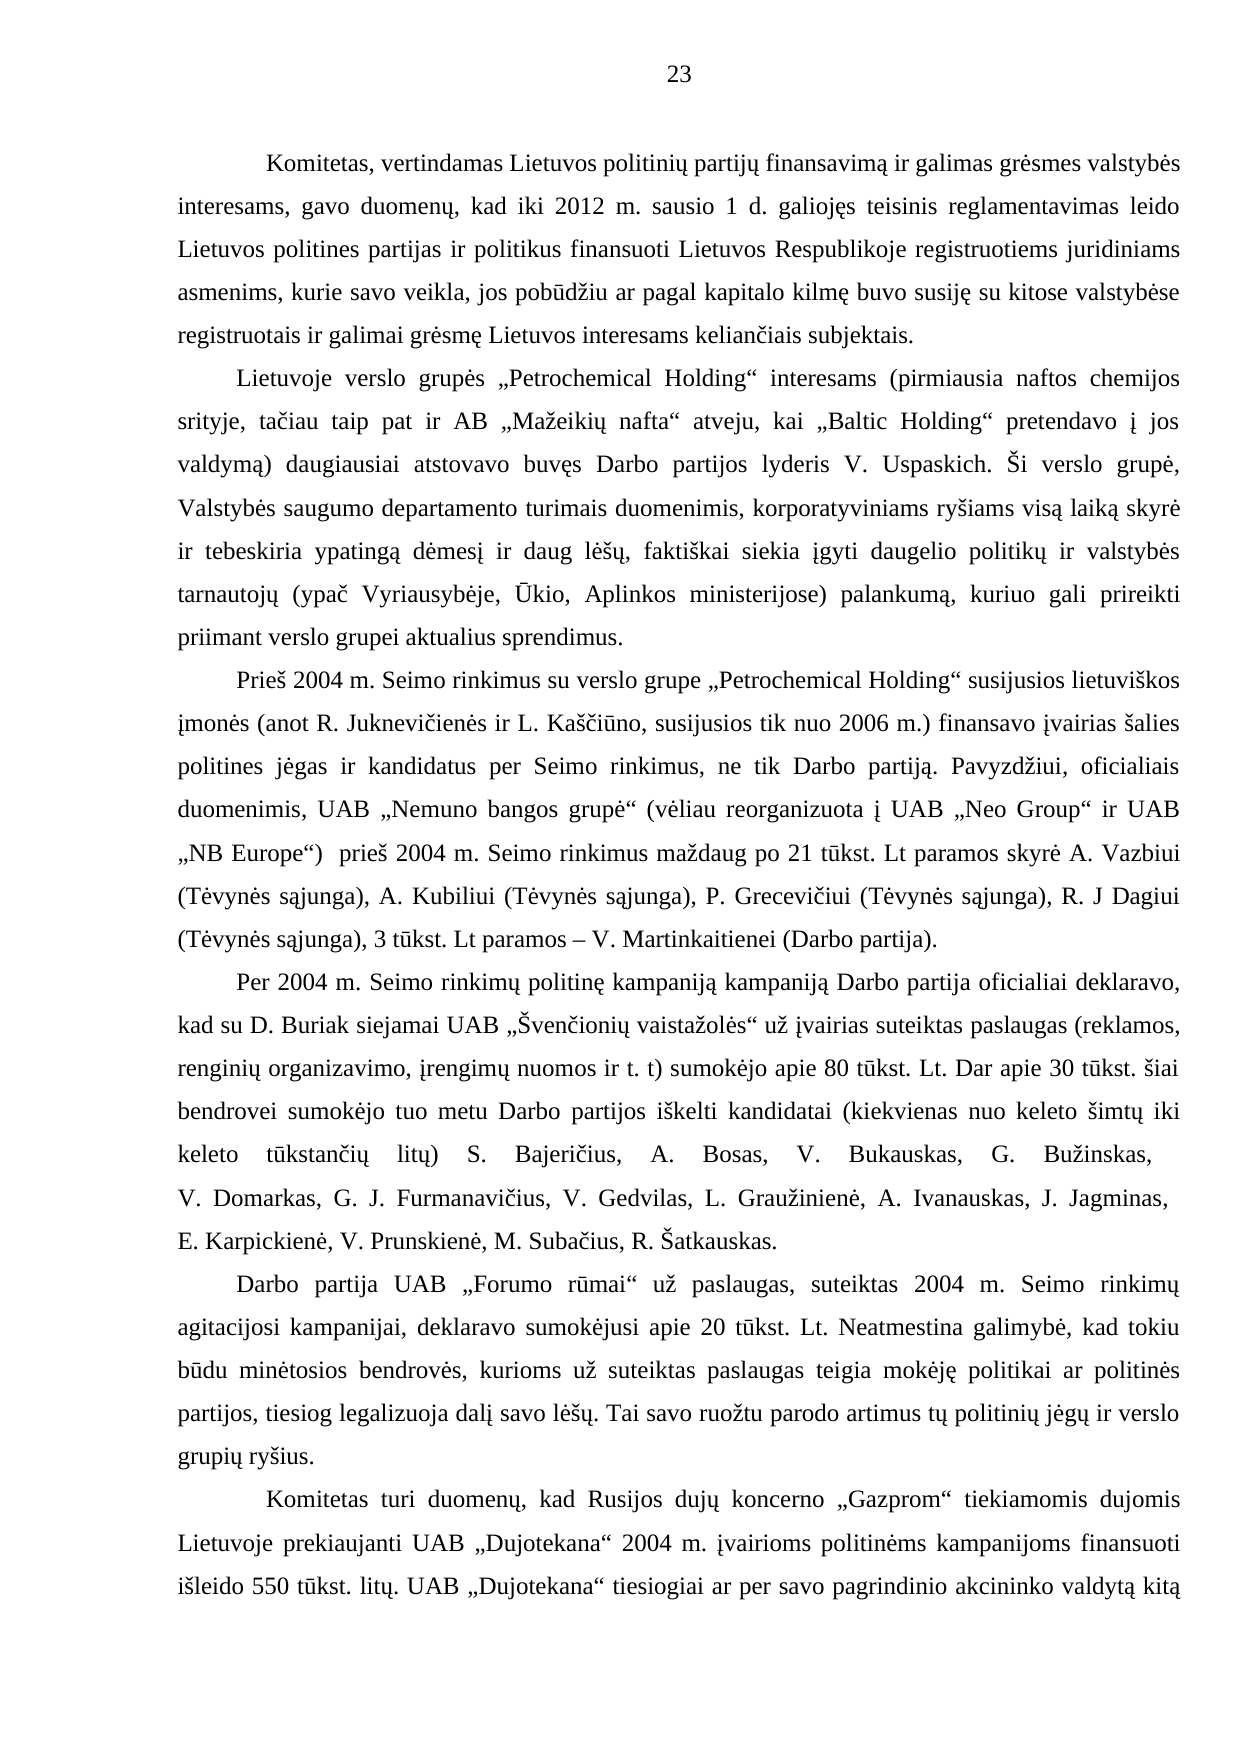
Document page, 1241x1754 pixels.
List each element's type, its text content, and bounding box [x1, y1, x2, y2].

text Per 2004 m. Seimo rinkimų politinę kampaniją kampaniją Darbo partija oficialiai deklaravo, kad su D. Buriak siejamai UAB „Švenčionių vaistažolės“ už įvairias suteiktas paslaugas (reklamos, renginių organizavimo, įrengimų nuomos ir t. t) sumokėjo apie 80 tūkst. Lt. Dar apie 30 tūkst. šiai bendrovei sumokėjo tuo metu Darbo partijos iškelti kandidatai (kiekvienas nuo keleto šimtų iki keleto tūkstančių litų) S. Bajeričius, A. Bosas, V. Bukauskas, G. Bužinskas, V. Domarkas, G. J. Furmanavičius, V. Gedvilas, L. Graužinienė, A. Ivanauskas, J. Jagminas, E. Karpickienė, V. Prunskienė, M. Subačius, R. Šatkauskas. [177, 967, 1181, 1254]
text Komitetas, vertindamas Lietuvos politinių partijų finansavimą ir galimas grėsmes valstybės interesams, gavo duomenų, kad iki 2012 m. sausio 1 d. galiojęs teisinis reglamentavimas leido Lietuvos politines partijas ir politikus finansuoti Lietuvos Respublikoje registruotiems juridiniams asmenims, kurie savo veikla, jos pobūdžiu ar pagal kapitalo kilmę buvo susiję su kitose valstybėse registruotais ir galimai grėsmę Lietuvos interesams keliančiais subjektais. [177, 148, 1181, 349]
text Prieš 2004 m. Seimo rinkimus su verslo grupe „Petrochemical Holding“ susijusios lietuviškos įmonės (anot R. Juknevičienės ir L. Kaščiūno, susijusios tik nuo 2006 m.) finansavo įvairias šalies politines jėgas ir kandidatus per Seimo rinkimus, ne tik Darbo partiją. Pavyzdžiui, oficialiais duomenimis, UAB „Nemuno bangos grupė“ (vėliau reorganizuota į UAB „Neo Group“ ir UAB „NB Europe“) prieš 2004 m. Seimo rinkimus maždaug po 21 tūkst. Lt paramos skyrė A. Vazbiui (Tėvynės sąjunga), A. Kubiliui (Tėvynės sąjunga), P. Grecevičiui (Tėvynės sąjunga), R. J Dagiui (Tėvynės sąjunga), 3 tūkst. Lt paramos – V. Martinkaitienei (Darbo partija). [177, 665, 1181, 953]
text Lietuvoje verslo grupės „Petrochemical Holding“ interesams (pirmiausia naftos chemijos srityje, tačiau taip pat ir AB „Mažeikių nafta“ atveju, kai „Baltic Holding“ pretendavo į jos valdymą) daugiausiai atstovavo buvęs Darbo partijos lyderis V. Uspaskich. Ši verslo grupė, Valstybės saugumo departamento turimais duomenimis, korporatyviniams ryšiams visą laiką skyrė ir tebeskiria ypatingą dėmesį ir daug lėšų, faktiškai siekia įgyti daugelio politikų ir valstybės tarnautojų (ypač Vyriausybėje, Ūkio, Aplinkos ministerijose) palankumą, kuriuo gali prireikti priimant verslo grupei aktualius sprendimus. [177, 363, 1181, 651]
text Darbo partija UAB „Forumo rūmai“ už paslaugas, suteiktas 2004 m. Seimo rinkimų agitacijosi kampanijai, deklaravo sumokėjusi apie 20 tūkst. Lt. Neatmestina galimybė, kad tokiu būdu minėtosios bendrovės, kurioms už suteiktas paslaugas teigia mokėję politikai ar politinės partijos, tiesiog legalizuoja dalį savo lėšų. Tai savo ruožtu parodo artimus tų politinių jėgų ir verslo grupių ryšius. [177, 1269, 1181, 1470]
text Komitetas turi duomenų, kad Rusijos dujų koncerno „Gazprom“ tiekiamomis dujomis Lietuvoje prekiaujanti UAB „Dujotekana“ 2004 m. įvairioms politinėms kampanijoms finansuoti išleido 550 tūkst. litų. UAB „Dujotekana“ tiesiogiai ar per savo pagrindinio akcininko valdytą kitą [177, 1484, 1181, 1599]
